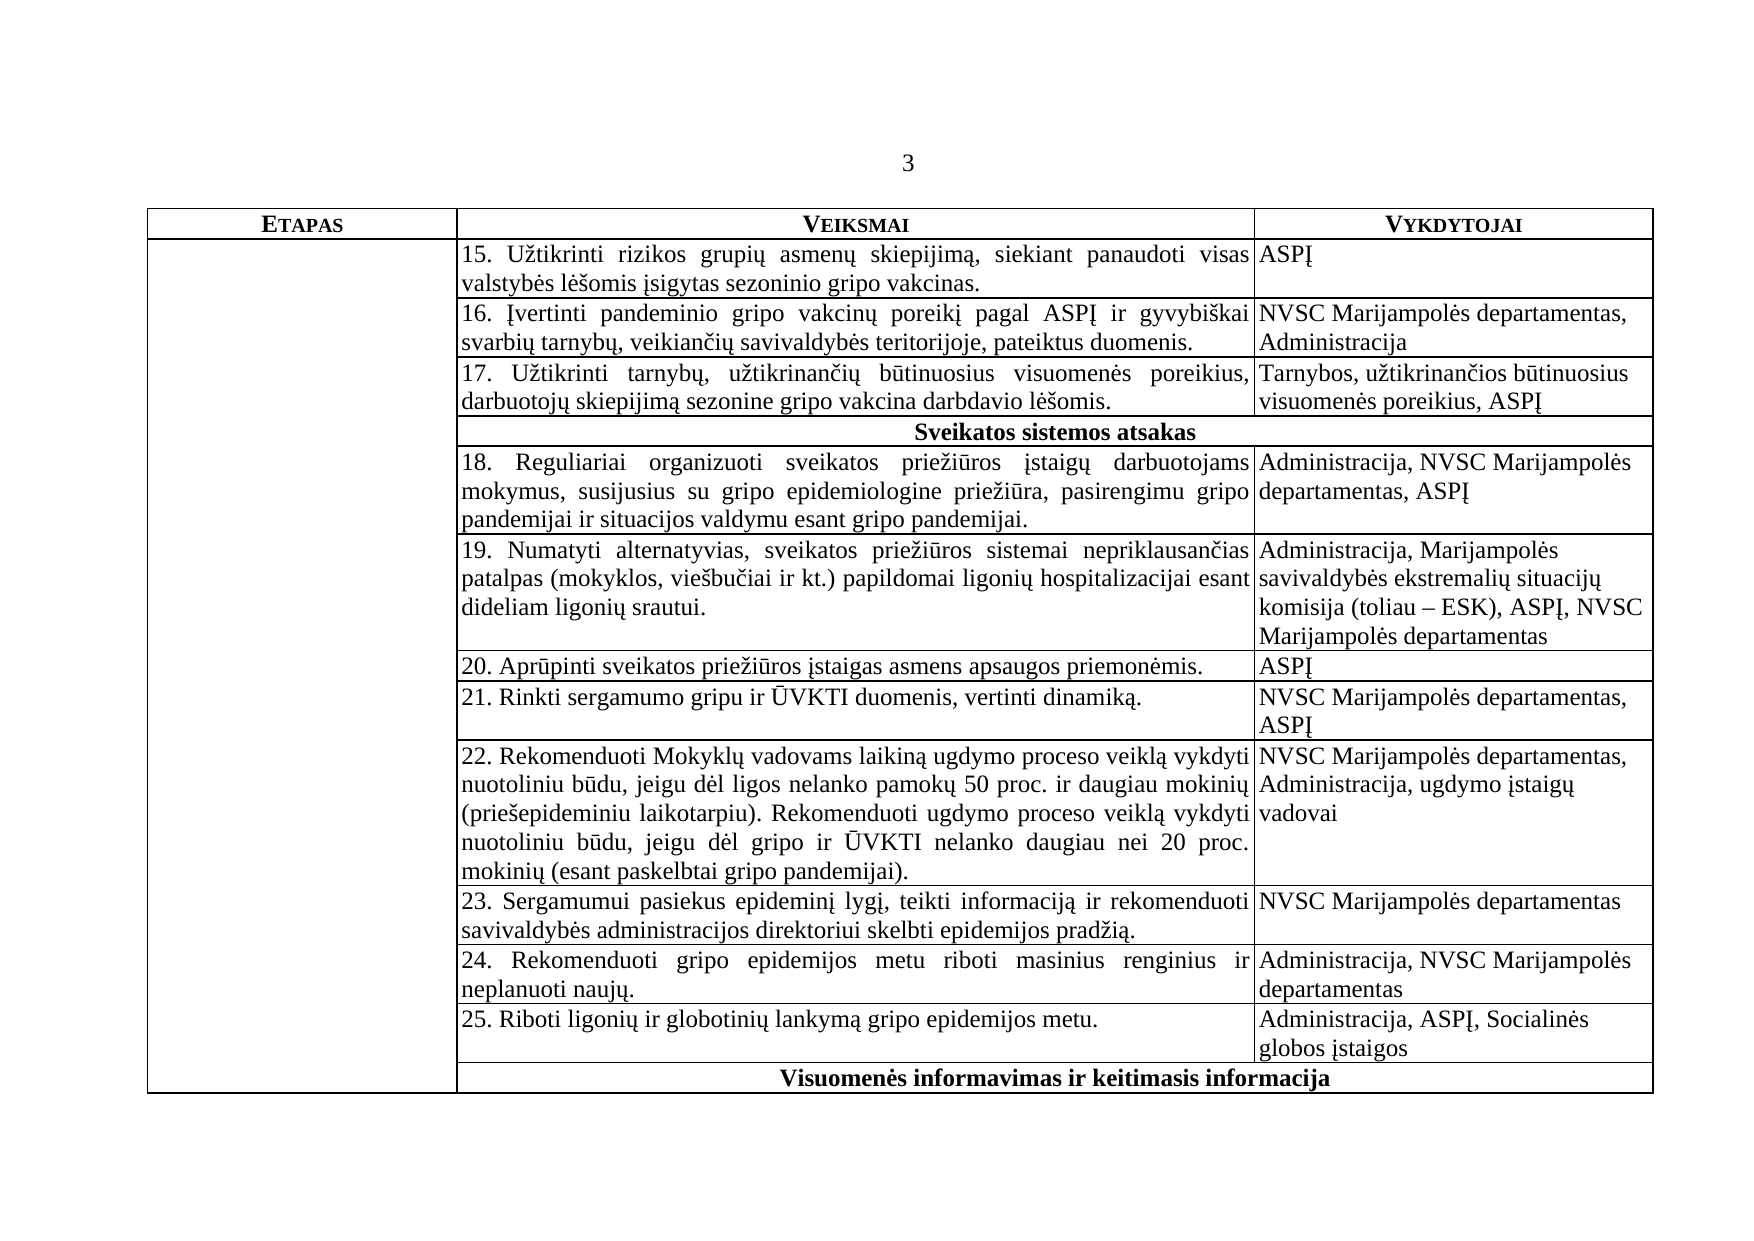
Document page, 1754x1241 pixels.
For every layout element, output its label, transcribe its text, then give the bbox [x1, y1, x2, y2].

table_cell [1654, 445, 1754, 533]
table_cell [1654, 944, 1754, 1003]
table_cell Tarnybos, užtikrinančios būtinuosius visuomenės poreikius, ASPĮ [1255, 358, 1652, 415]
table_cell [1654, 415, 1754, 445]
table_header [1654, 208, 1754, 238]
table_cell [1654, 356, 1754, 415]
table_cell 16. Įvertinti pandeminio gripo vakcinų poreikį pagal ASPĮ ir gyvybiškai svarbių tarnybų, veikiančių savivaldybės teritorijoje, pateiktus duomenis. [458, 299, 1254, 356]
table_cell 17. Užtikrinti tarnybų, užtikrinančių būtinuosius visuomenės poreikius, darbuotojų skiepijimą sezonine gripo vakcina darbdavio lėšomis. [458, 358, 1254, 415]
table_cell 20. Aprūpinti sveikatos priežiūros įstaigas asmens apsaugos priemonėmis. [458, 651, 1254, 680]
table_header Vykdytojai [1255, 209, 1652, 238]
table_cell NVSC Marijampolės departamentas, ASPĮ [1255, 682, 1652, 739]
table_cell NVSC Marijampolės departamentas, Administracija, ugdymo įstaigų vadovai [1255, 741, 1652, 884]
table_cell 15. Užtikrinti rizikos grupių asmenų skiepijimą, siekiant panaudoti visas valstybės lėšomis įsigytas sezoninio gripo vakcinas. [458, 240, 1254, 297]
table_cell ASPĮ [1255, 240, 1652, 297]
table_cell ASPĮ [1255, 651, 1652, 680]
table_cell Administracija, Marijampolės savivaldybės ekstremalių situacijų komisija (toliau – ESK), ASPĮ, NVSC Marijampolės departamentas [1255, 535, 1652, 650]
table_cell NVSC Marijampolės departamentas, Administracija [1255, 299, 1652, 356]
table_cell 22. Rekomenduoti Mokyklų vadovams laikiną ugdymo proceso veiklą vykdyti nuotoliniu būdu, jeigu dėl ligos nelanko pamokų 50 proc. ir daugiau mokinių (priešepideminiu laikotarpiu). Rekomenduoti ugdymo proceso veiklą vykdyti nuotoliniu būdu, jeigu dėl gripo ir ŪVKTI nelanko daugiau nei 20 proc. mokinių (esant paskelbtai gripo pandemijai). [458, 741, 1254, 884]
table_cell Administracija, NVSC Marijampolės departamentas, ASPĮ [1255, 447, 1652, 533]
table_cell [1654, 297, 1754, 356]
table_cell Administracija, NVSC Marijampolės departamentas [1255, 945, 1652, 1003]
table_cell Administracija, ASPĮ, Socialinės globos įstaigos [1255, 1004, 1652, 1062]
table_header Etapas [148, 209, 456, 238]
table_cell 21. Rinkti sergamumo gripu ir ŪVKTI duomenis, vertinti dinamiką. [458, 682, 1254, 739]
table_cell [1654, 885, 1754, 943]
table_cell 24. Rekomenduoti gripo epidemijos metu riboti masinius renginius ir neplanuoti naujų. [458, 945, 1254, 1003]
table_cell [1654, 1003, 1754, 1062]
table_cell 23. Sergamumui pasiekus epideminį lygį, teikti informaciją ir rekomenduoti savivaldybės administracijos direktoriui skelbti epidemijos pradžią. [458, 886, 1254, 943]
table_cell 19. Numatyti alternatyvias, sveikatos priežiūros sistemai nepriklausančias patalpas (mokyklos, viešbučiai ir kt.) papildomai ligonių hospitalizacijai esant dideliam ligonių srautui. [458, 535, 1254, 650]
table_cell [1654, 238, 1754, 297]
table_cell 25. Riboti ligonių ir globotinių lankymą gripo epidemijos metu. [458, 1004, 1254, 1062]
table_cell Visuomenės informavimas ir keitimasis informacija [458, 1063, 1652, 1092]
table_cell [1654, 739, 1754, 884]
table_cell 18. Reguliariai organizuoti sveikatos priežiūros įstaigų darbuotojams mokymus, susijusius su gripo epidemiologine priežiūra, pasirengimu gripo pandemijai ir situacijos valdymu esant gripo pandemijai. [458, 447, 1254, 533]
table_cell [1654, 1062, 1754, 1092]
table_cell NVSC Marijampolės departamentas [1255, 886, 1652, 943]
table_cell [148, 240, 456, 1092]
table_header Veiksmai [458, 209, 1254, 238]
table_cell [1654, 533, 1754, 650]
table_cell Sveikatos sistemos atsakas [458, 417, 1652, 445]
table_cell [1654, 650, 1754, 680]
table_cell [1654, 680, 1754, 739]
